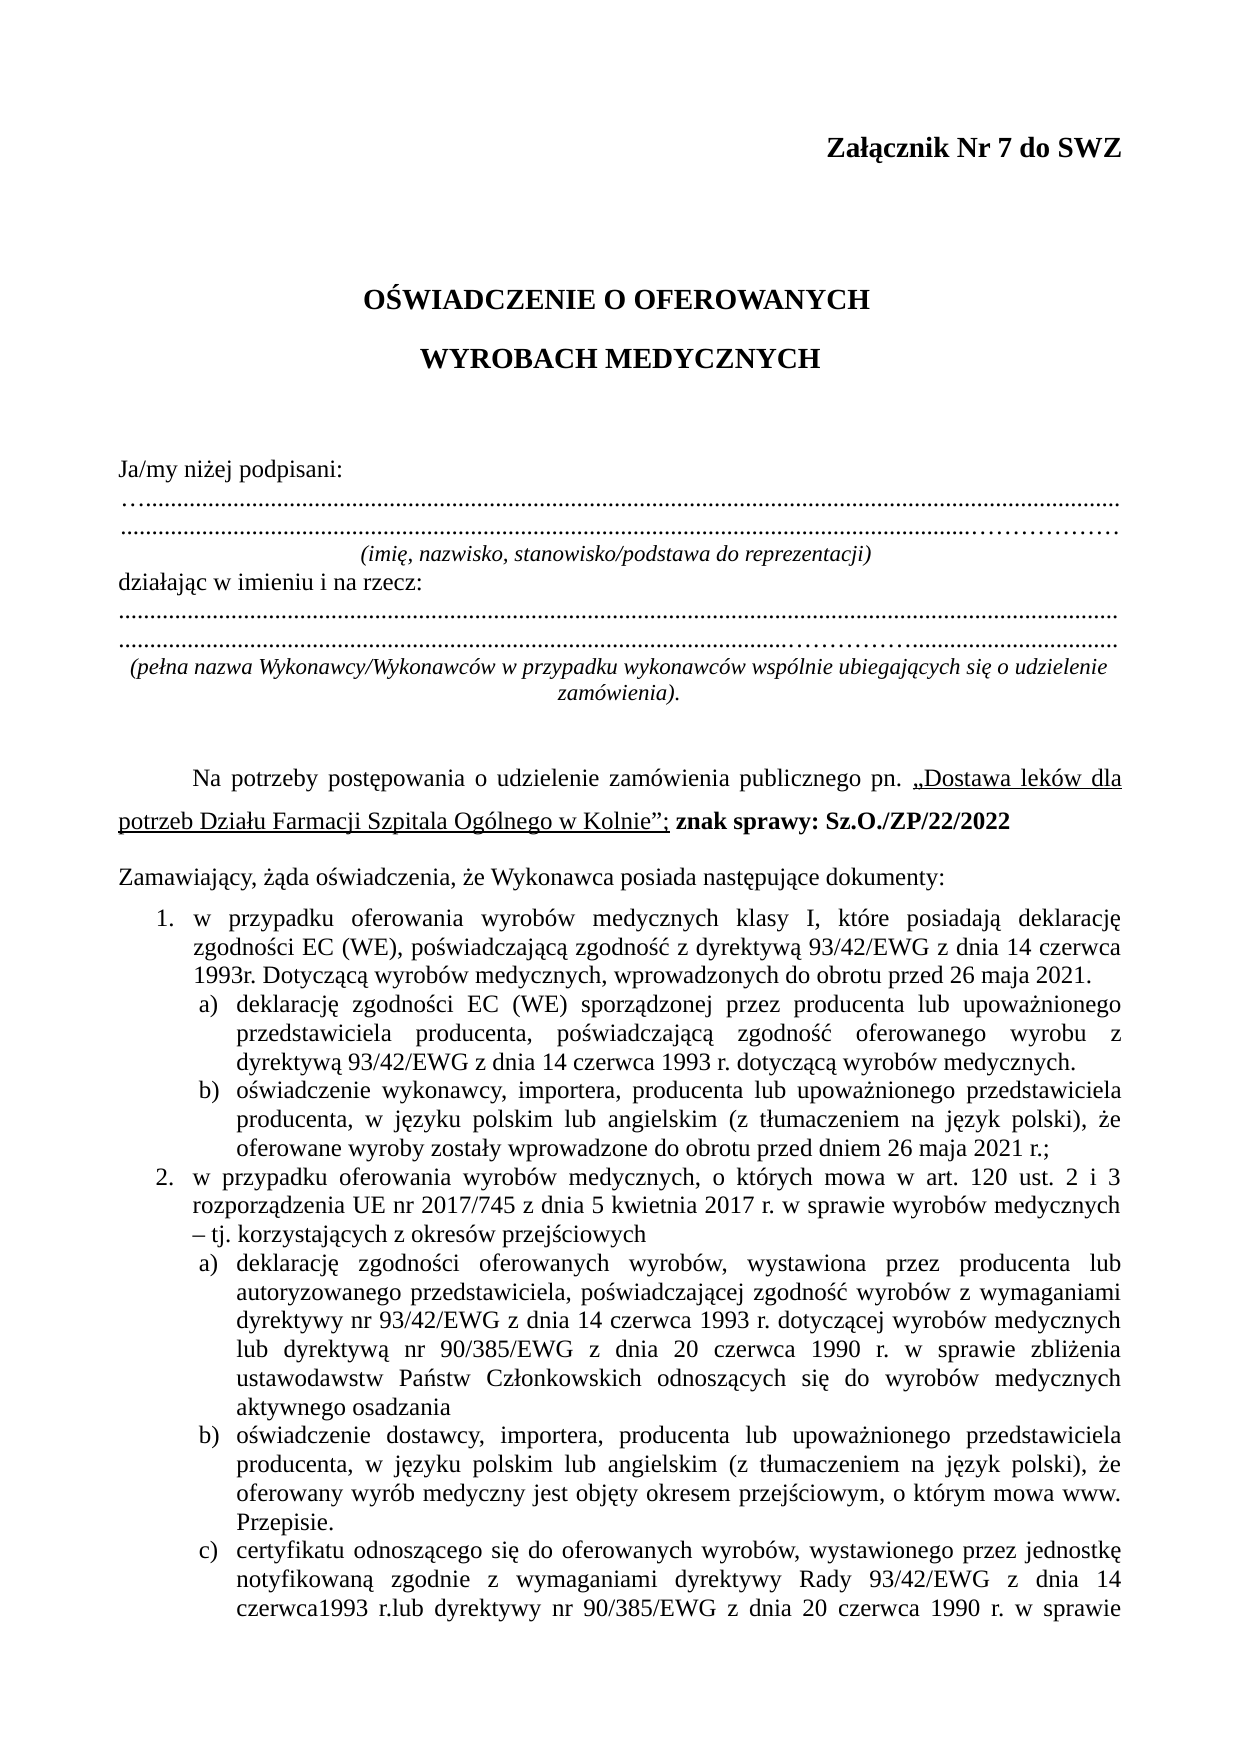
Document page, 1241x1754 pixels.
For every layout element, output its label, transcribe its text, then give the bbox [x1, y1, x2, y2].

text działając w imieniu i na rzecz: [118, 567, 1122, 595]
list deklarację zgodności oferowanych wyrobów, wystawiona przez producenta lub autoryzowanego przedstawiciela, poświadczającej zgodność wyrobów z wymaganiami dyrektywy nr 93/42/EWG z dnia 14 czerwca 1993 r. dotyczącej wyrobów medycznych lub dyrektywą nr 90/385/EWG z dnia 20 czerwca 1990 r. w sprawie zbliżenia ustawodawstw Państw Członkowskich odnoszących się do wyrobów medycznych aktywnego osadzania [198, 1248, 1122, 1421]
title OŚWIADCZENIE O OFEROWANYCH [118, 282, 1122, 316]
list w przypadku oferowania wyrobów medycznych klasy I, które posiadają deklarację zgodności EC (WE), poświadczającą zgodność z dyrektywą 93/42/EWG z dnia 14 czerwca 1993r. Dotyczącą wyrobów medycznych, wprowadzonych do obrotu przed 26 maja 2021. [156, 903, 1122, 989]
list oświadczenie wykonawcy, importera, producenta lub upoważnionego przedstawiciela producenta, w języku polskim lub angielskim (z tłumaczeniem na język polski), że oferowane wyroby zostały wprowadzone do obrotu przed dniem 26 maja 2021 r.; [198, 1076, 1122, 1162]
text …....................................................................................................................................................................................................................................................................................................……………… (imię, nazwisko, stanowisko/podstawa do reprezentacji) [118, 483, 1122, 567]
text ...........................................................................................................................................................................................................................................................................……………................................. [118, 595, 1122, 653]
list deklarację zgodności EC (WE) sporządzonej przez producenta lub upoważnionego przedstawiciela producenta, poświadczającą zgodność oferowanego wyrobu z dyrektywą 93/42/EWG z dnia 14 czerwca 1993 r. dotyczącą wyrobów medycznych. [198, 989, 1122, 1076]
title Załącznik Nr 7 do SWZ [118, 131, 1122, 164]
list oświadczenie dostawcy, importera, producenta lub upoważnionego przedstawiciela producenta, w języku polskim lub angielskim (z tłumaczeniem na język polski), że oferowany wyrób medyczny jest objęty okresem przejściowym, o którym mowa www. Przepisie. [198, 1421, 1122, 1536]
text (pełna nazwa Wykonawcy/Wykonawców w przypadku wykonawców wspólnie ubiegających się o udzielenie zamówienia). [118, 653, 1122, 706]
text Ja/my niżej podpisani: [118, 454, 1122, 483]
list certyfikatu odnoszącego się do oferowanych wyrobów, wystawionego przez jednostkę notyfikowaną zgodnie z wymaganiami dyrektywy Rady 93/42/EWG z dnia 14 czerwca1993 r.lub dyrektywy nr 90/385/EWG z dnia 20 czerwca 1990 r. w sprawie [198, 1536, 1122, 1622]
text Na potrzeby postępowania o udzielenie zamówienia publicznego pn. „Dostawa leków dla potrzeb Działu Farmacji Szpitala Ogólnego w Kolnie”; znak sprawy: Sz.O./ZP/22/2022 [118, 763, 1122, 835]
list w przypadku oferowania wyrobów medycznych, o których mowa w art. 120 ust. 2 i 3 rozporządzenia UE nr 2017/745 z dnia 5 kwietnia 2017 r. w sprawie wyrobów medycznych – tj. korzystających z okresów przejściowych [155, 1162, 1122, 1248]
title WYROBACH MEDYCZNYCH [118, 341, 1122, 374]
text Zamawiający, żąda oświadczenia, że Wykonawca posiada następujące dokumenty: [118, 862, 1122, 891]
